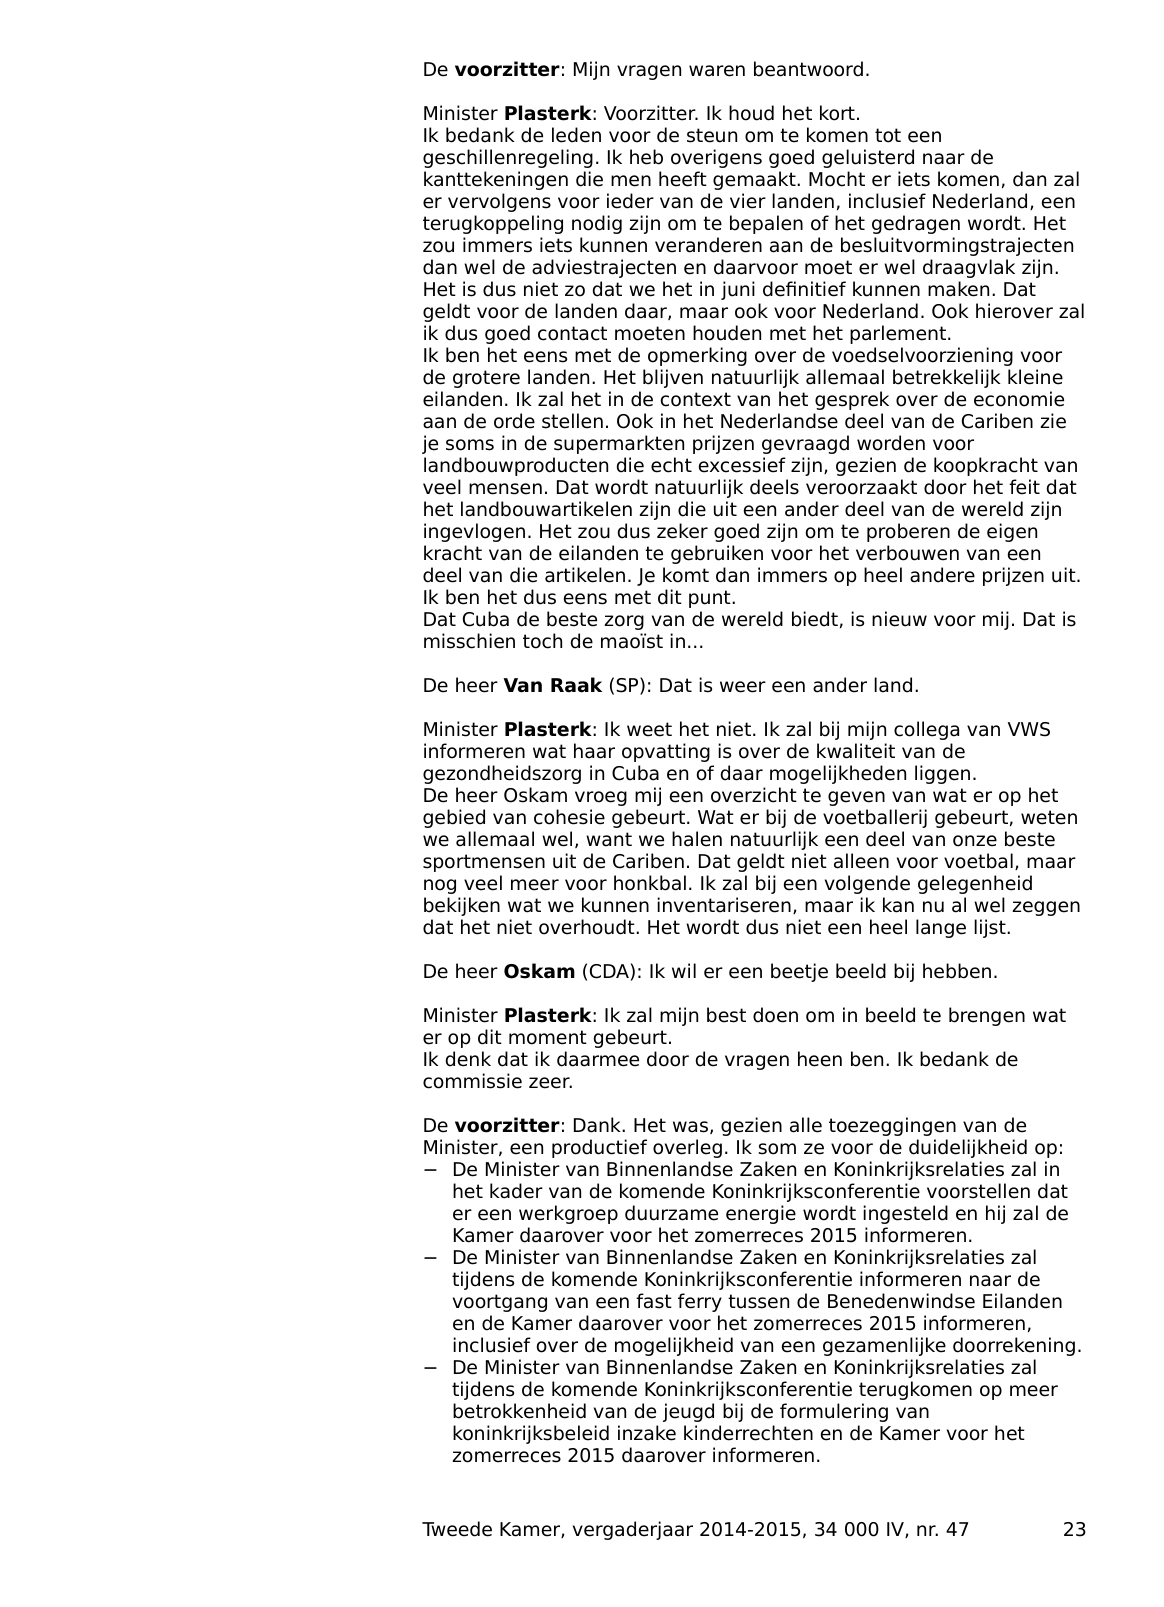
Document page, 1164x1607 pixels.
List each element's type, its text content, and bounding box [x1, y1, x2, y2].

text De heer Oskam (CDA): Ik wil er een beetje beeld bij hebben. [422, 961, 1087, 983]
text Minister Plasterk: Ik zal mijn best doen om in beeld te brengen wat er op dit moment gebeurt. [422, 1005, 1087, 1049]
text Ik ben het eens met de opmerking over de voedselvoorziening voor de grotere landen. Het blijven natuurlijk allemaal betrekkelijk kleine eilanden. Ik zal het in de context van het gesprek over de economie aan de orde stellen. Ook in het Nederlandse deel van de Cariben zie je soms in de supermarkten prijzen gevraagd worden voor landbouwproducten die echt excessief zijn, gezien de koopkracht van veel mensen. Dat wordt natuurlijk deels veroorzaakt door het feit dat het landbouwartikelen zijn die uit een ander deel van de wereld zijn ingevlogen. Het zou dus zeker goed zijn om te proberen de eigen kracht van de eilanden te gebruiken voor het verbouwen van een deel van die artikelen. Je komt dan immers op heel andere prijzen uit. Ik ben het dus eens met dit punt. [422, 345, 1087, 609]
text Ik bedank de leden voor de steun om te komen tot een geschillenregeling. Ik heb overigens goed geluisterd naar de kanttekeningen die men heeft gemaakt. Mocht er iets komen, dan zal er vervolgens voor ieder van de vier landen, inclusief Nederland, een terugkoppeling nodig zijn om te bepalen of het gedragen wordt. Het zou immers iets kunnen veranderen aan de besluitvormingstrajecten dan wel de adviestrajecten en daarvoor moet er wel draagvlak zijn. Het is dus niet zo dat we het in juni definitief kunnen maken. Dat geldt voor de landen daar, maar ook voor Nederland. Ook hierover zal ik dus goed contact moeten houden met het parlement. [422, 125, 1087, 345]
text Minister Plasterk: Ik weet het niet. Ik zal bij mijn collega van VWS informeren wat haar opvatting is over de kwaliteit van de gezondheidszorg in Cuba en of daar mogelijkheden liggen. [422, 719, 1087, 785]
text Dat Cuba de beste zorg van de wereld biedt, is nieuw voor mij. Dat is misschien toch de maoïst in... [422, 609, 1087, 653]
text Ik denk dat ik daarmee door de vragen heen ben. Ik bedank de commissie zeer. [422, 1049, 1087, 1093]
text − De Minister van Binnenlandse Zaken en Koninkrijksrelaties zal tijdens de komende Koninkrijksconferentie informeren naar de voortgang van een fast ferry tussen de Benedenwindse Eilanden en de Kamer daarover voor het zomerreces 2015 informeren, inclusief over de mogelijkheid van een gezamenlijke doorrekening. [422, 1247, 1087, 1357]
text De voorzitter: Mijn vragen waren beantwoord. [422, 59, 1087, 81]
text − De Minister van Binnenlandse Zaken en Koninkrijksrelaties zal in het kader van de komende Koninkrijksconferentie voorstellen dat er een werkgroep duurzame energie wordt ingesteld en hij zal de Kamer daarover voor het zomerreces 2015 informeren. [422, 1159, 1087, 1247]
text Minister Plasterk: Voorzitter. Ik houd het kort. [422, 103, 1087, 125]
text De heer Oskam vroeg mij een overzicht te geven van wat er op het gebied van cohesie gebeurt. Wat er bij de voetballerij gebeurt, weten we allemaal wel, want we halen natuurlijk een deel van onze beste sportmensen uit de Cariben. Dat geldt niet alleen voor voetbal, maar nog veel meer voor honkbal. Ik zal bij een volgende gelegenheid bekijken wat we kunnen inventariseren, maar ik kan nu al wel zeggen dat het niet overhoudt. Het wordt dus niet een heel lange lijst. [422, 785, 1087, 939]
text − De Minister van Binnenlandse Zaken en Koninkrijksrelaties zal tijdens de komende Koninkrijksconferentie terugkomen op meer betrokkenheid van de jeugd bij de formulering van koninkrijksbeleid inzake kinderrechten en de Kamer voor het zomerreces 2015 daarover informeren. [422, 1357, 1087, 1467]
text De voorzitter: Dank. Het was, gezien alle toezeggingen van de Minister, een productief overleg. Ik som ze voor de duidelijkheid op: [422, 1115, 1087, 1159]
text De heer Van Raak (SP): Dat is weer een ander land. [422, 675, 1087, 697]
